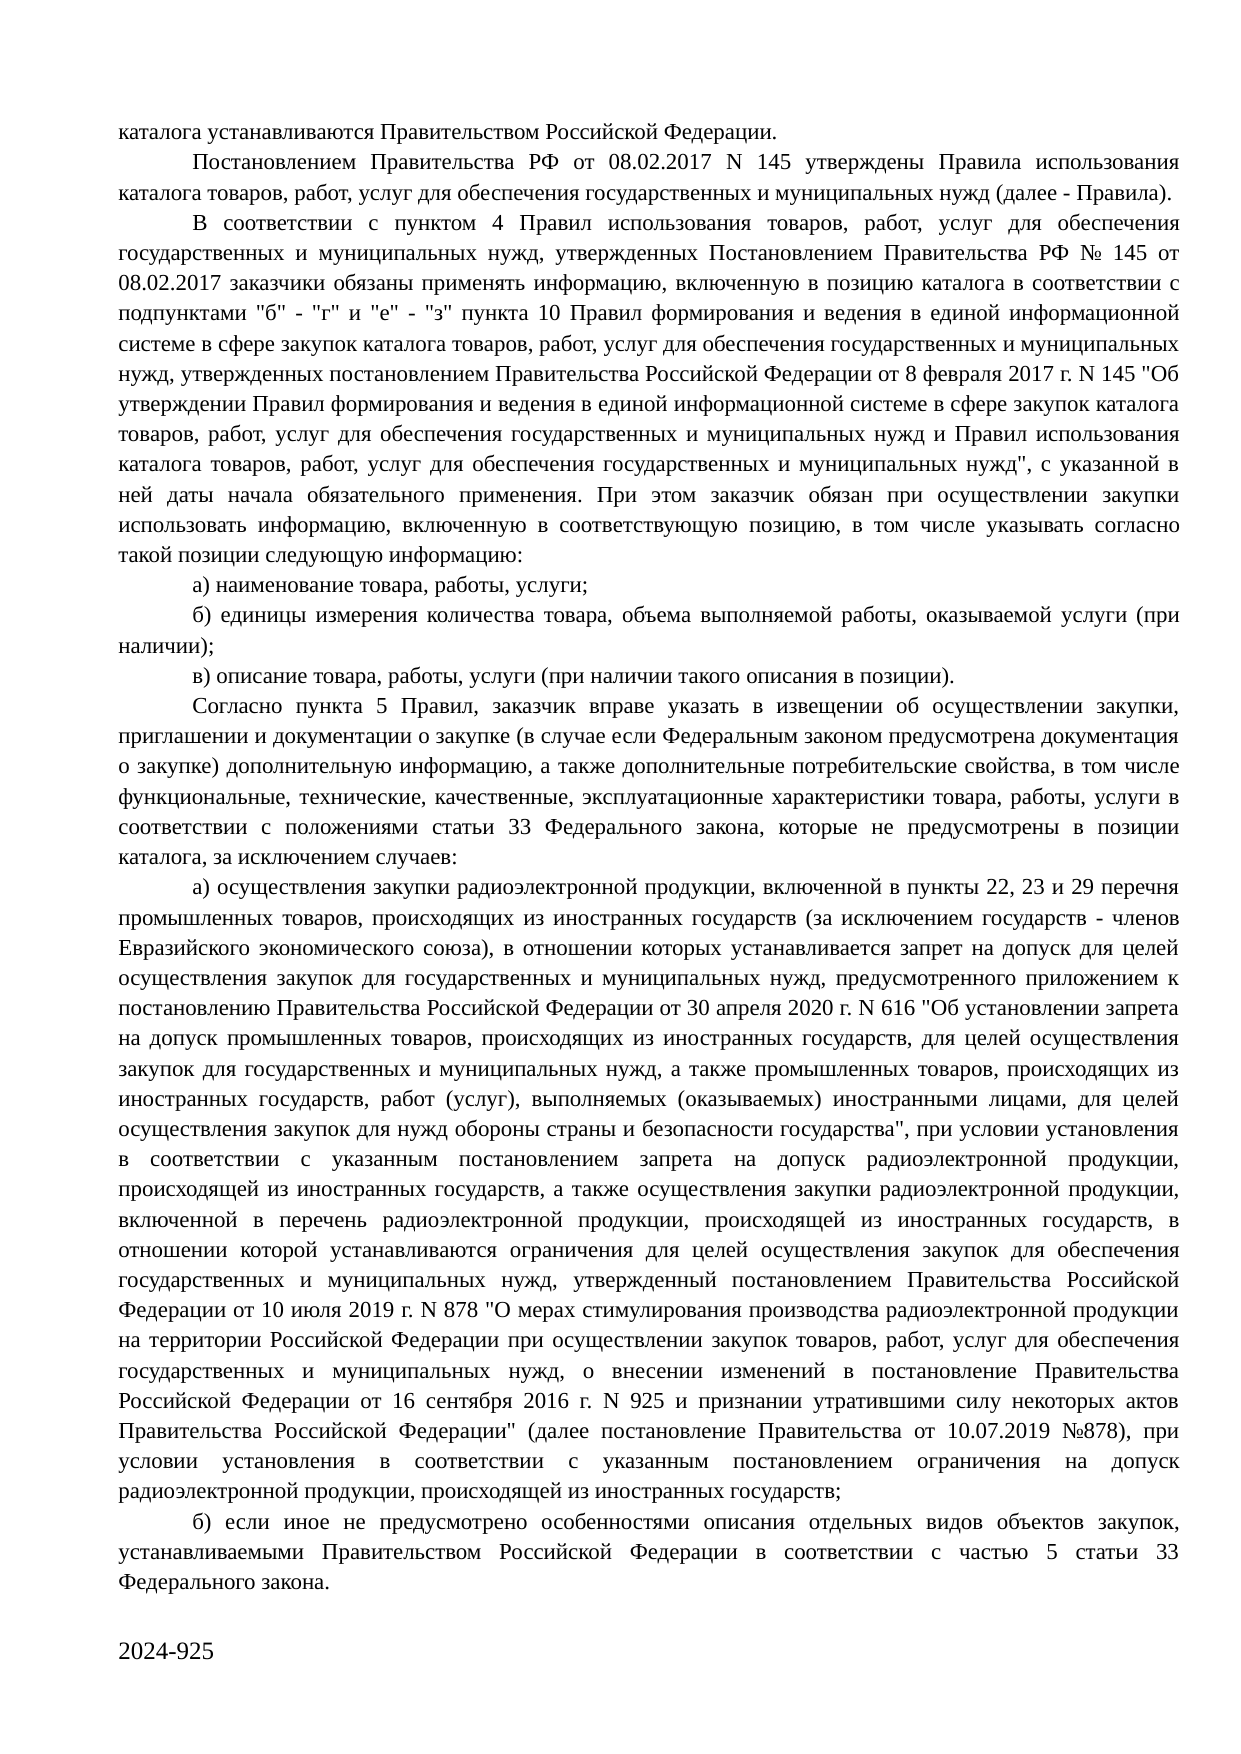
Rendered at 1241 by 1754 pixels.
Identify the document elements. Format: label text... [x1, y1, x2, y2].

text Согласно пункта 5 Правил, заказчик вправе указать в извещении об осуществлении закупки, приглашении и документации о закупке (в случае если Федеральным законом предусмотрена документация о закупке) дополнительную информацию, а также дополнительные потребительские свойства, в том числе функциональные, технические, качественные, эксплуатационные характеристики товара, работы, услуги в соответствии с положениями статьи 33 Федерального закона, которые не предусмотрены в позиции каталога, за исключением случаев: [118, 692, 1181, 869]
text а) осуществления закупки радиоэлектронной продукции, включенной в пункты 22, 23 и 29 перечня промышленных товаров, происходящих из иностранных государств (за исключением государств - членов Евразийского экономического союза), в отношении которых устанавливается запрет на допуск для целей осуществления закупок для государственных и муниципальных нужд, предусмотренного приложением к постановлению Правительства Российской Федерации от 30 апреля 2020 г. N 616 "Об установлении запрета на допуск промышленных товаров, происходящих из иностранных государств, для целей осуществления закупок для государственных и муниципальных нужд, а также промышленных товаров, происходящих из иностранных государств, работ (услуг), выполняемых (оказываемых) иностранными лицами, для целей осуществления закупок для нужд обороны страны и безопасности государства", при условии установления в соответствии с указанным постановлением запрета на допуск радиоэлектронной продукции, происходящей из иностранных государств, а также осуществления закупки радиоэлектронной продукции, включенной в перечень радиоэлектронной продукции, происходящей из иностранных государств, в отношении которой устанавливаются ограничения для целей осуществления закупок для обеспечения государственных и муниципальных нужд, утвержденный постановлением Правительства Российской Федерации от 10 июля 2019 г. N 878 "О мерах стимулирования производства радиоэлектронной продукции на территории Российской Федерации при осуществлении закупок товаров, работ, услуг для обеспечения государственных и муниципальных нужд, о внесении изменений в постановление Правительства Российской Федерации от 16 сентября 2016 г. N 925 и признании утратившими силу некоторых актов Правительства Российской Федерации" (далее постановление Правительства от 10.07.2019 №878), при условии установления в соответствии с указанным постановлением ограничения на допуск радиоэлектронной продукции, происходящей из иностранных государств; [118, 873, 1181, 1504]
text в) описание товара, работы, услуги (при наличии такого описания в позиции). [118, 662, 1181, 688]
text Постановлением Правительства РФ от 08.02.2017 N 145 утверждены Правила использования каталога товаров, работ, услуг для обеспечения государственных и муниципальных нужд (далее - Правила). [118, 148, 1181, 205]
text б) единицы измерения количества товара, объема выполняемой работы, оказываемой услуги (при наличии); [118, 601, 1181, 658]
text В соответствии с пунктом 4 Правил использования товаров, работ, услуг для обеспечения государственных и муниципальных нужд, утвержденных Постановлением Правительства РФ № 145 от 08.02.2017 заказчики обязаны применять информацию, включенную в позицию каталога в соответствии с подпунктами "б" - "г" и "е" - "з" пункта 10 Правил формирования и ведения в единой информационной системе в сфере закупок каталога товаров, работ, услуг для обеспечения государственных и муниципальных нужд, утвержденных постановлением Правительства Российской Федерации от 8 февраля 2017 г. N 145 "Об утверждении Правил формирования и ведения в единой информационной системе в сфере закупок каталога товаров, работ, услуг для обеспечения государственных и муниципальных нужд и Правил использования каталога товаров, работ, услуг для обеспечения государственных и муниципальных нужд", с указанной в ней даты начала обязательного применения. При этом заказчик обязан при осуществлении закупки использовать информацию, включенную в соответствующую позицию, в том числе указывать согласно такой позиции следующую информацию: [118, 209, 1181, 567]
text а) наименование товара, работы, услуги; [118, 571, 1181, 598]
text б) если иное не предусмотрено особенностями описания отдельных видов объектов закупок, устанавливаемыми Правительством Российской Федерации в соответствии с частью 5 статьи 33 Федерального закона. [118, 1508, 1181, 1594]
text каталога устанавливаются Правительством Российской Федерации. [118, 118, 1181, 144]
